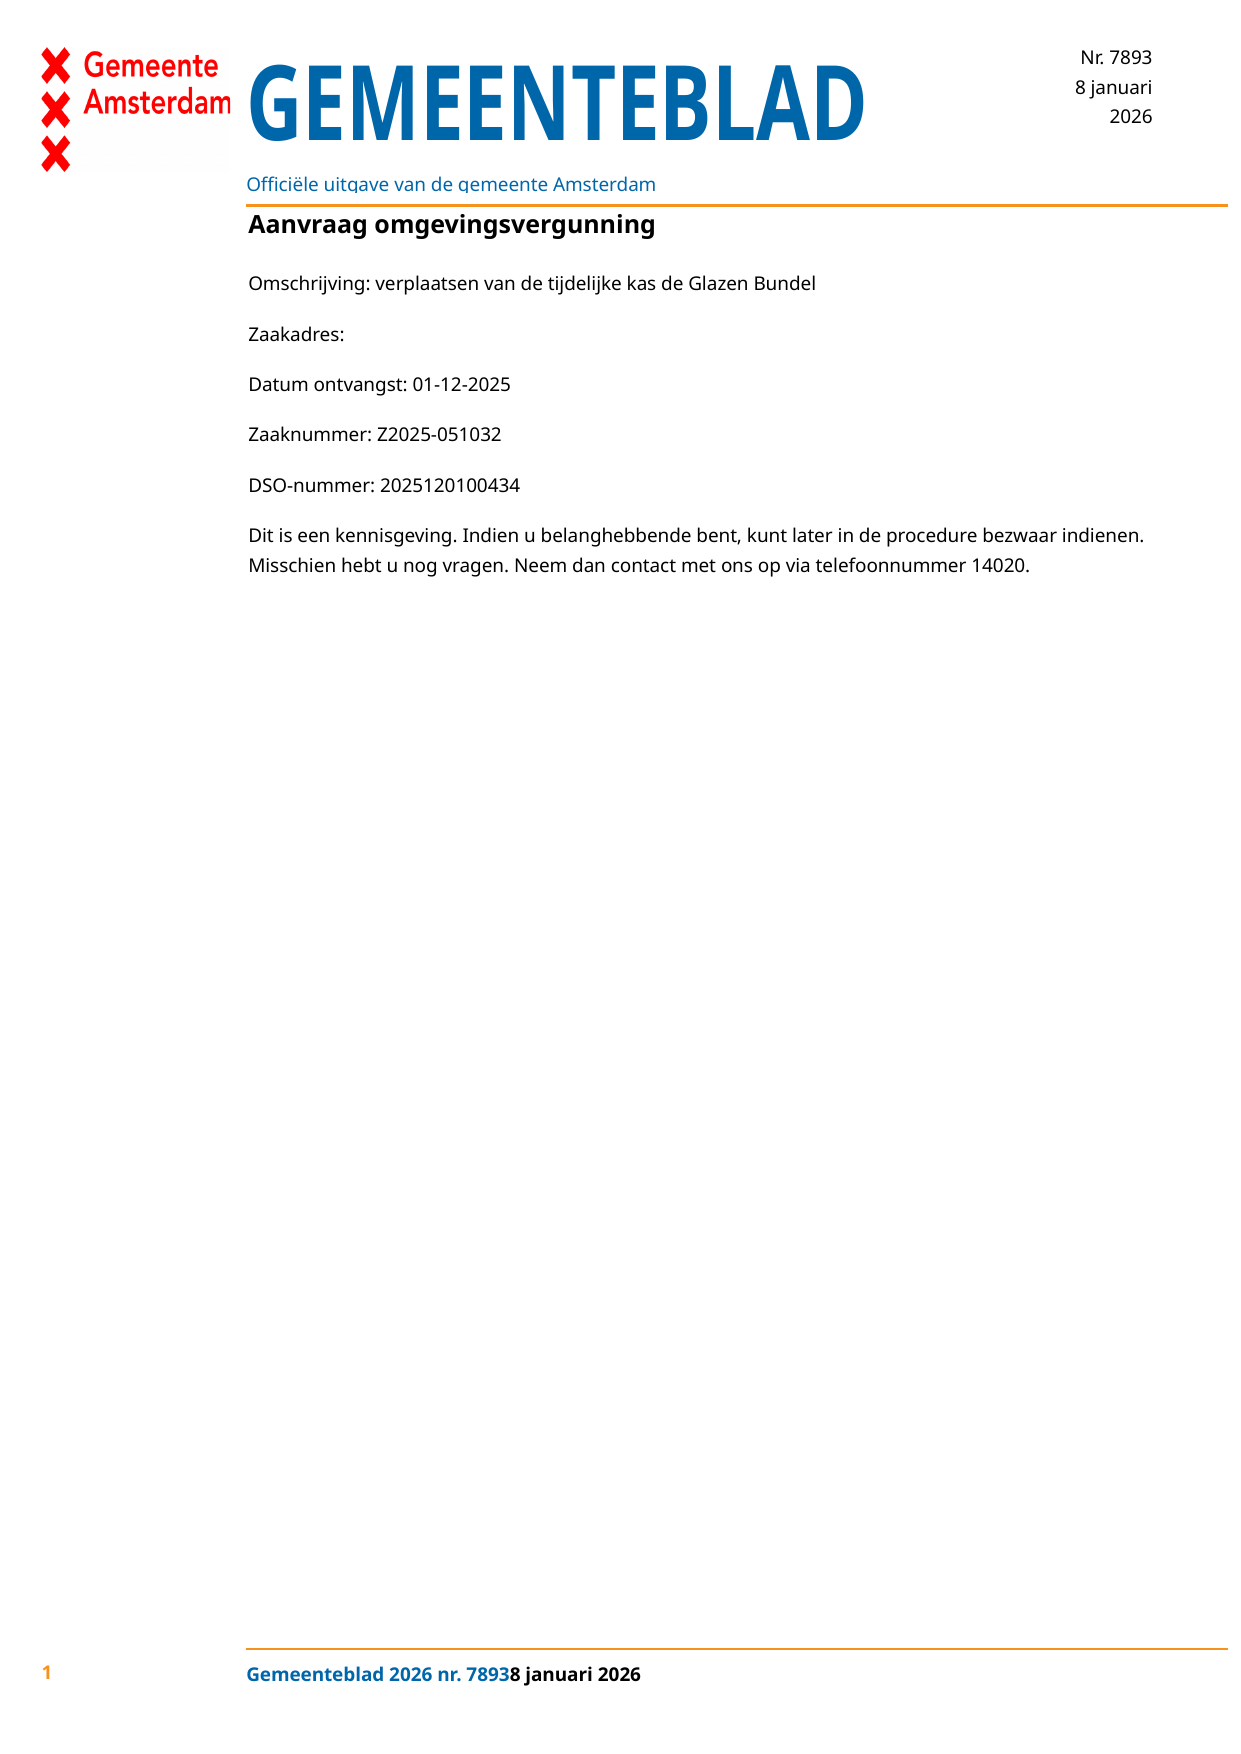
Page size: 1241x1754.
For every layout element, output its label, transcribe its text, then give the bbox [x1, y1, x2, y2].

text Datum ontvangst: 01-12-2025 [248, 371, 1152, 397]
text Zaakadres: [248, 321, 1152, 346]
text Dit is een kennisgeving. Indien u belanghebbende bent, kunt later in de procedure bezwaar indienen. Misschien hebt u nog vragen. Neem dan contact met ons op via telefoonnummer 14020. [248, 522, 1152, 578]
text Zaaknummer: Z2025-051032 [248, 422, 1152, 447]
picture [41, 47, 231, 172]
text DSO-nummer: 2025120100434 [248, 472, 1152, 498]
text Omschrijving: verplaatsen van de tijdelijke kas de Glazen Bundel [248, 270, 1152, 296]
text Aanvraag omgevingsvergunning [248, 207, 1152, 241]
